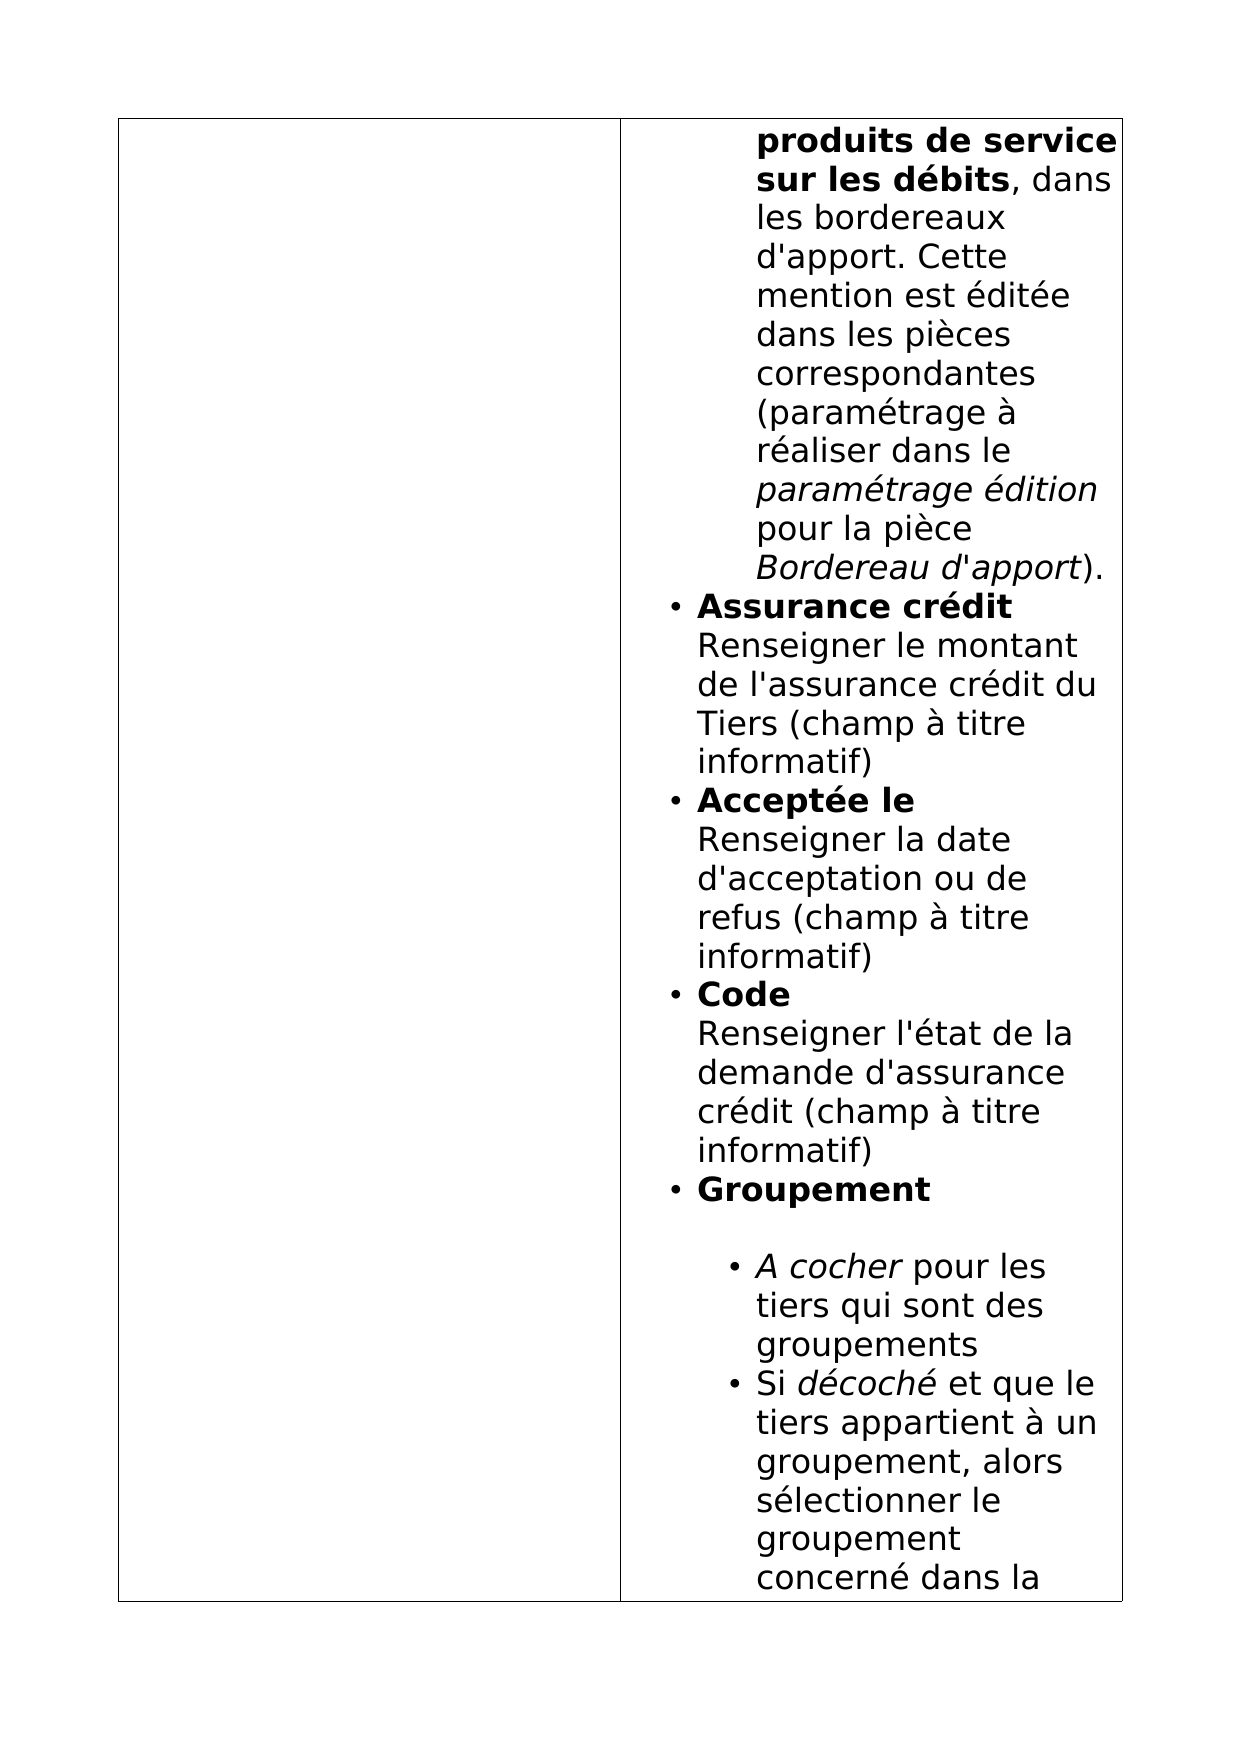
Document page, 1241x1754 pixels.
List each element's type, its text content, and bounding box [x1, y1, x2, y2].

table_header [119, 119, 620, 1601]
table_header produits de service sur les débits, dans les bordereaux d'apport. Cette mention est éditée dans les pièces correspondantes (paramétrage à réaliser dans le paramétrage édition pour la pièce Bordereau d'apport). Assurance crédit Renseigner le montant de l'assurance crédit du Tiers (champ à titre informatif) Acceptée le Renseigner la date d'acceptation ou de refus (champ à titre informatif) Code Renseigner l'état de la demande d'assurance crédit (champ à titre informatif) Groupement A cocher pour les tiers qui sont des groupements Si décoché et que le tiers appartient à un groupement, alors sélectionner le groupement concerné dans la [621, 119, 1122, 1601]
